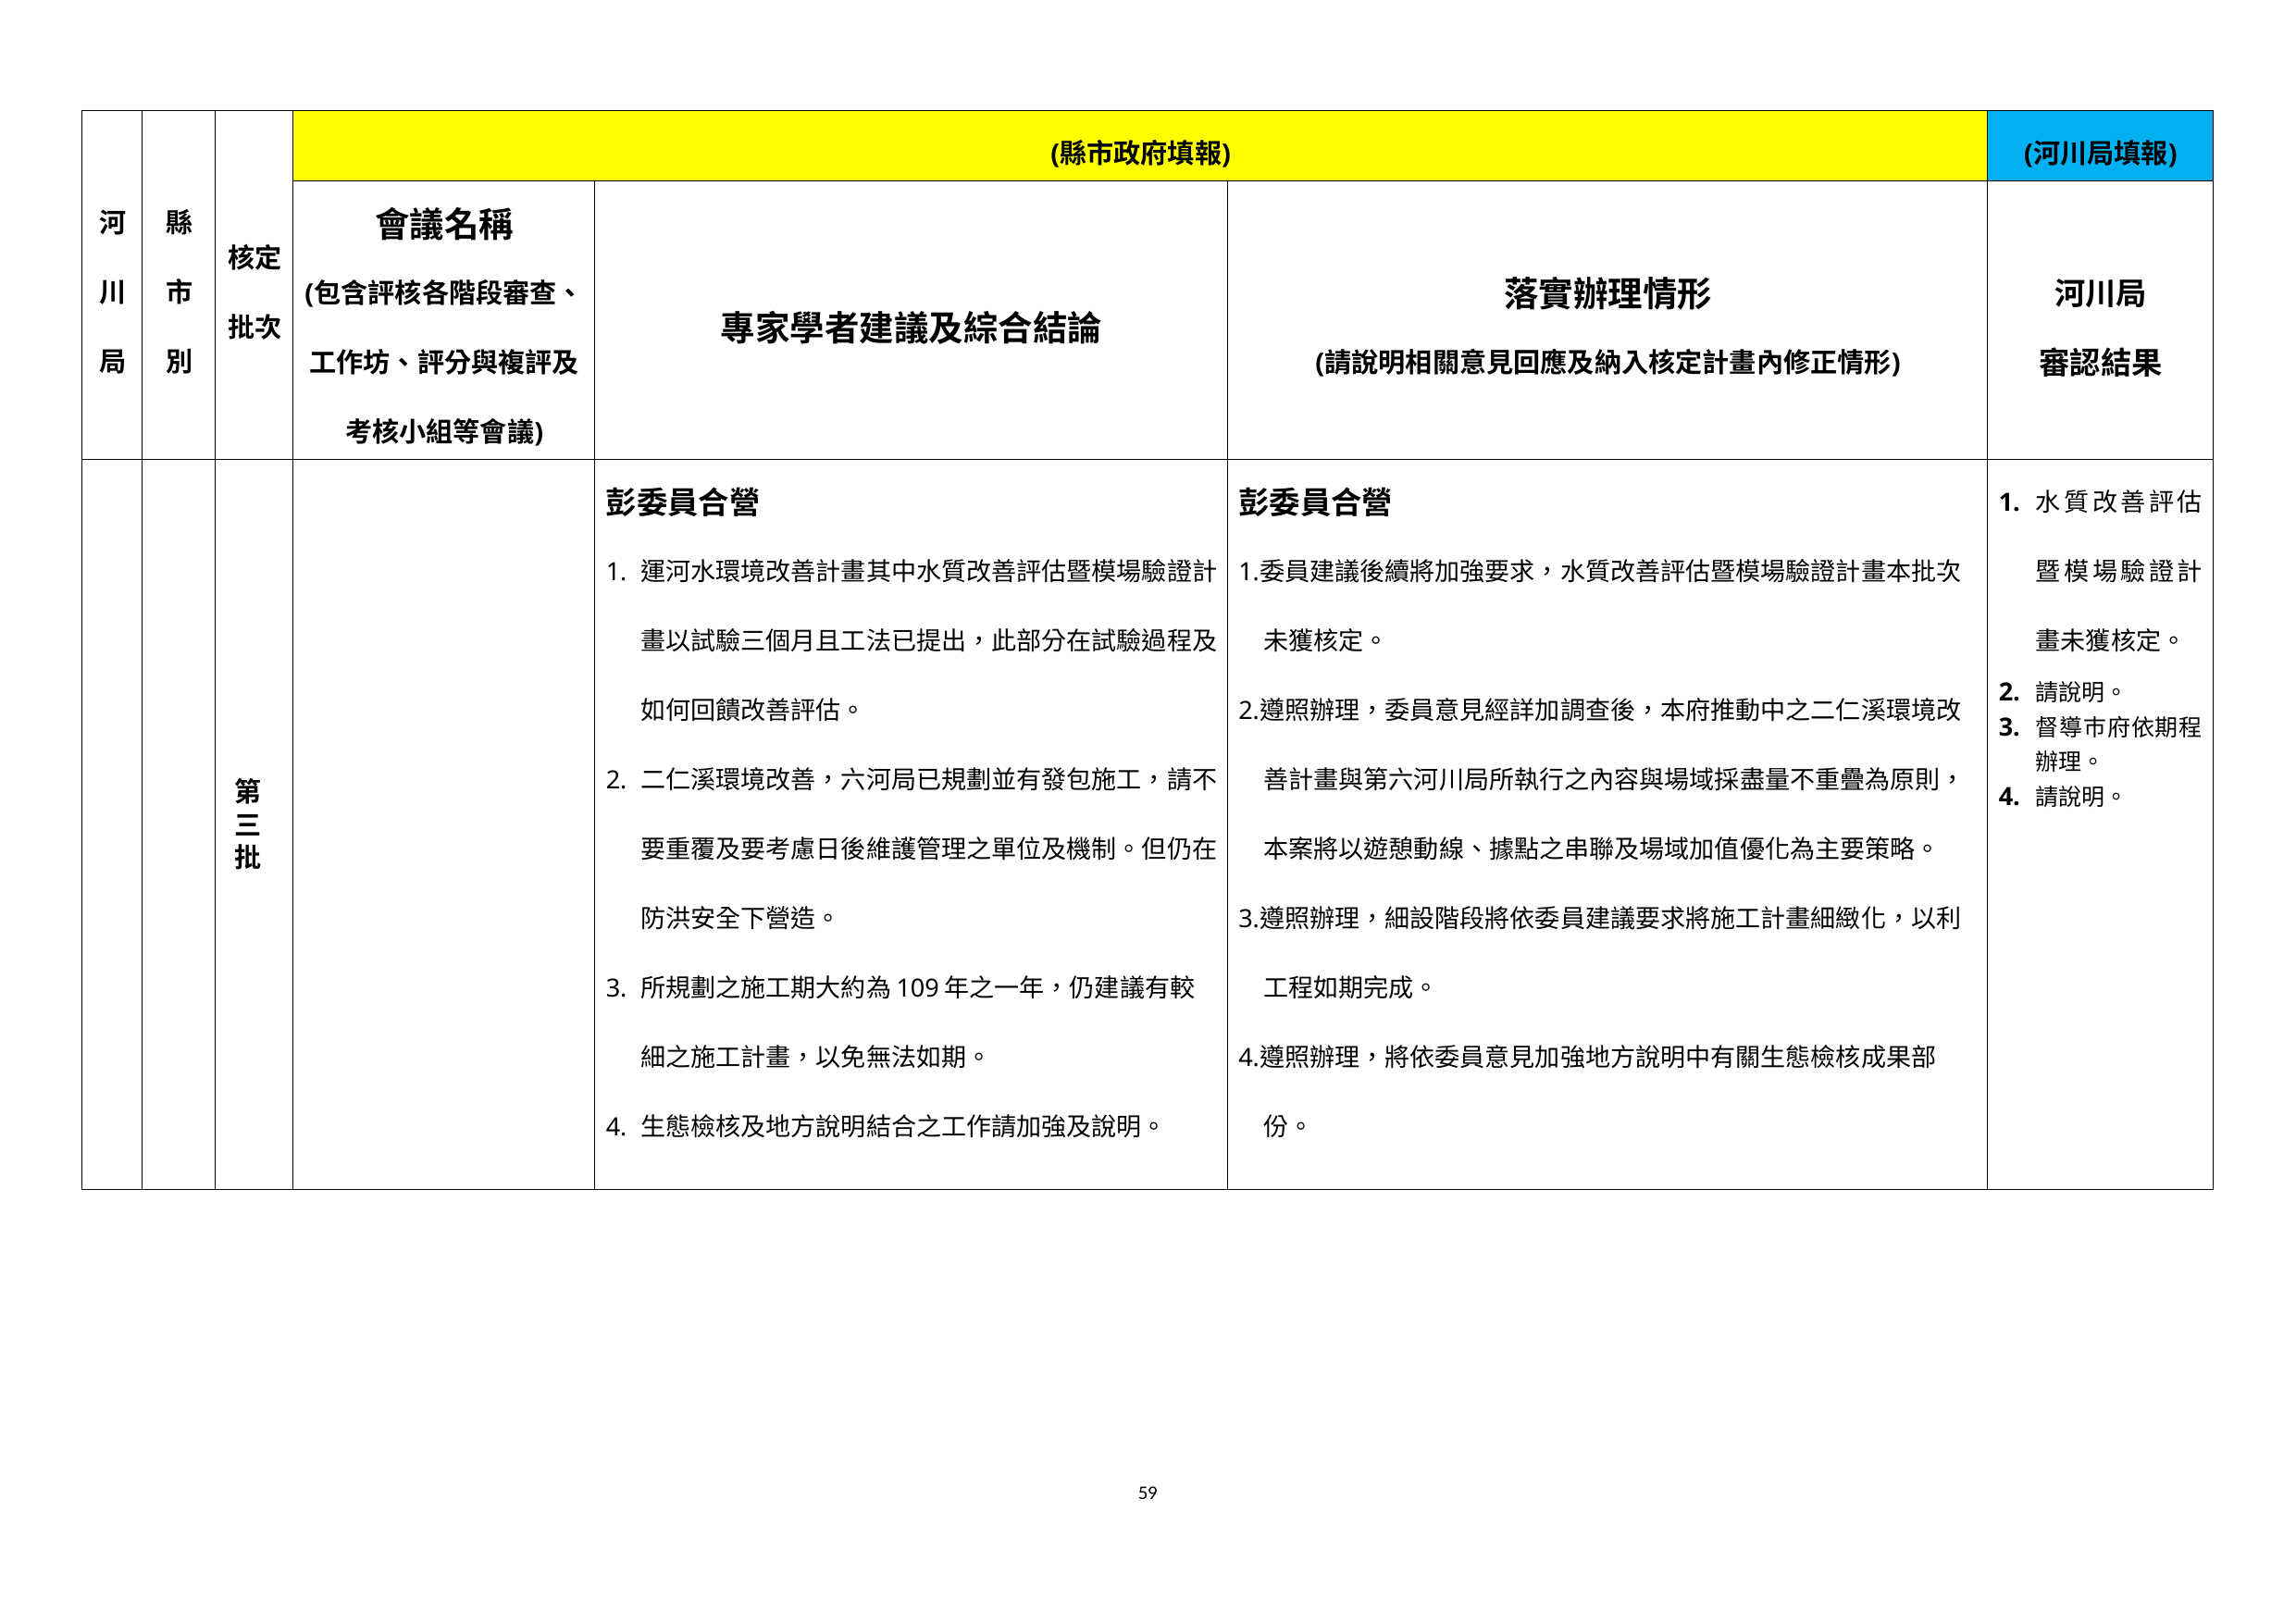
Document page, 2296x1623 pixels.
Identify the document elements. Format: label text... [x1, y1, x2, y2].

table_cell 落實辦理情形 (請說明相關意見回應及納入核定計畫內修正情形) [1228, 181, 1987, 459]
table_cell 彭委員合營 運河水環境改善計畫其中水質改善評估暨模場驗證計畫以試驗三個月且工法已提出，此部分在試驗過程及如何回饋改善評估。 二仁溪環境改善，六河局已規劃並有發包施工，請不要重覆及要考慮日後維護管理之單位及機制。但仍在防洪安全下營造。 所規劃之施工期大約為109年之一年，仍建議有較細之施工計畫，以免無法如期。 生態檢核及地方說明結合之工作請加強及說明。 [595, 460, 1227, 1188]
table_header (縣市政府填報) [293, 111, 1987, 180]
table_header 河川局 [82, 111, 142, 459]
table_header 核定批次 [216, 111, 292, 459]
table_cell 專家學者建議及綜合結論 [595, 181, 1227, 459]
table_cell [82, 460, 142, 1188]
table_cell 第 三 批 [216, 460, 292, 1188]
table_cell 會議名稱 (包含評核各階段審查、工作坊、評分與複評及考核小組等會議) [293, 181, 594, 459]
table_header (河川局填報) [1988, 111, 2213, 180]
table_cell [143, 460, 215, 1188]
table_cell [293, 460, 594, 1188]
table_cell 河川局 審認結果 [1988, 181, 2213, 459]
table_cell 彭委員合營 1.委員建議後續將加強要求，水質改善評估暨模場驗證計畫本批次未獲核定。 2.遵照辦理，委員意見經詳加調查後，本府推動中之二仁溪環境改善計畫與第六河川局所執行之內容與場域採盡量不重疊為原則，本案將以遊憩動線、據點之串聯及場域加值優化為主要策略。 3.遵照辦理，細設階段將依委員建議要求將施工計畫細緻化，以利工程如期完成。 4.遵照辦理，將依委員意見加強地方說明中有關生態檢核成果部份。 [1228, 460, 1987, 1188]
table_cell 無追蹤事項。 各案件待完成設計階段後請巿府條列式說明各回應於設計內容之情形。 已辦理。 請說明。 水質改善評估暨模場驗證計畫未獲核定。 請說明。 督導巿府依期程辦理。 請說明。 [1988, 460, 2213, 1188]
table_header 縣市別 [143, 111, 215, 459]
